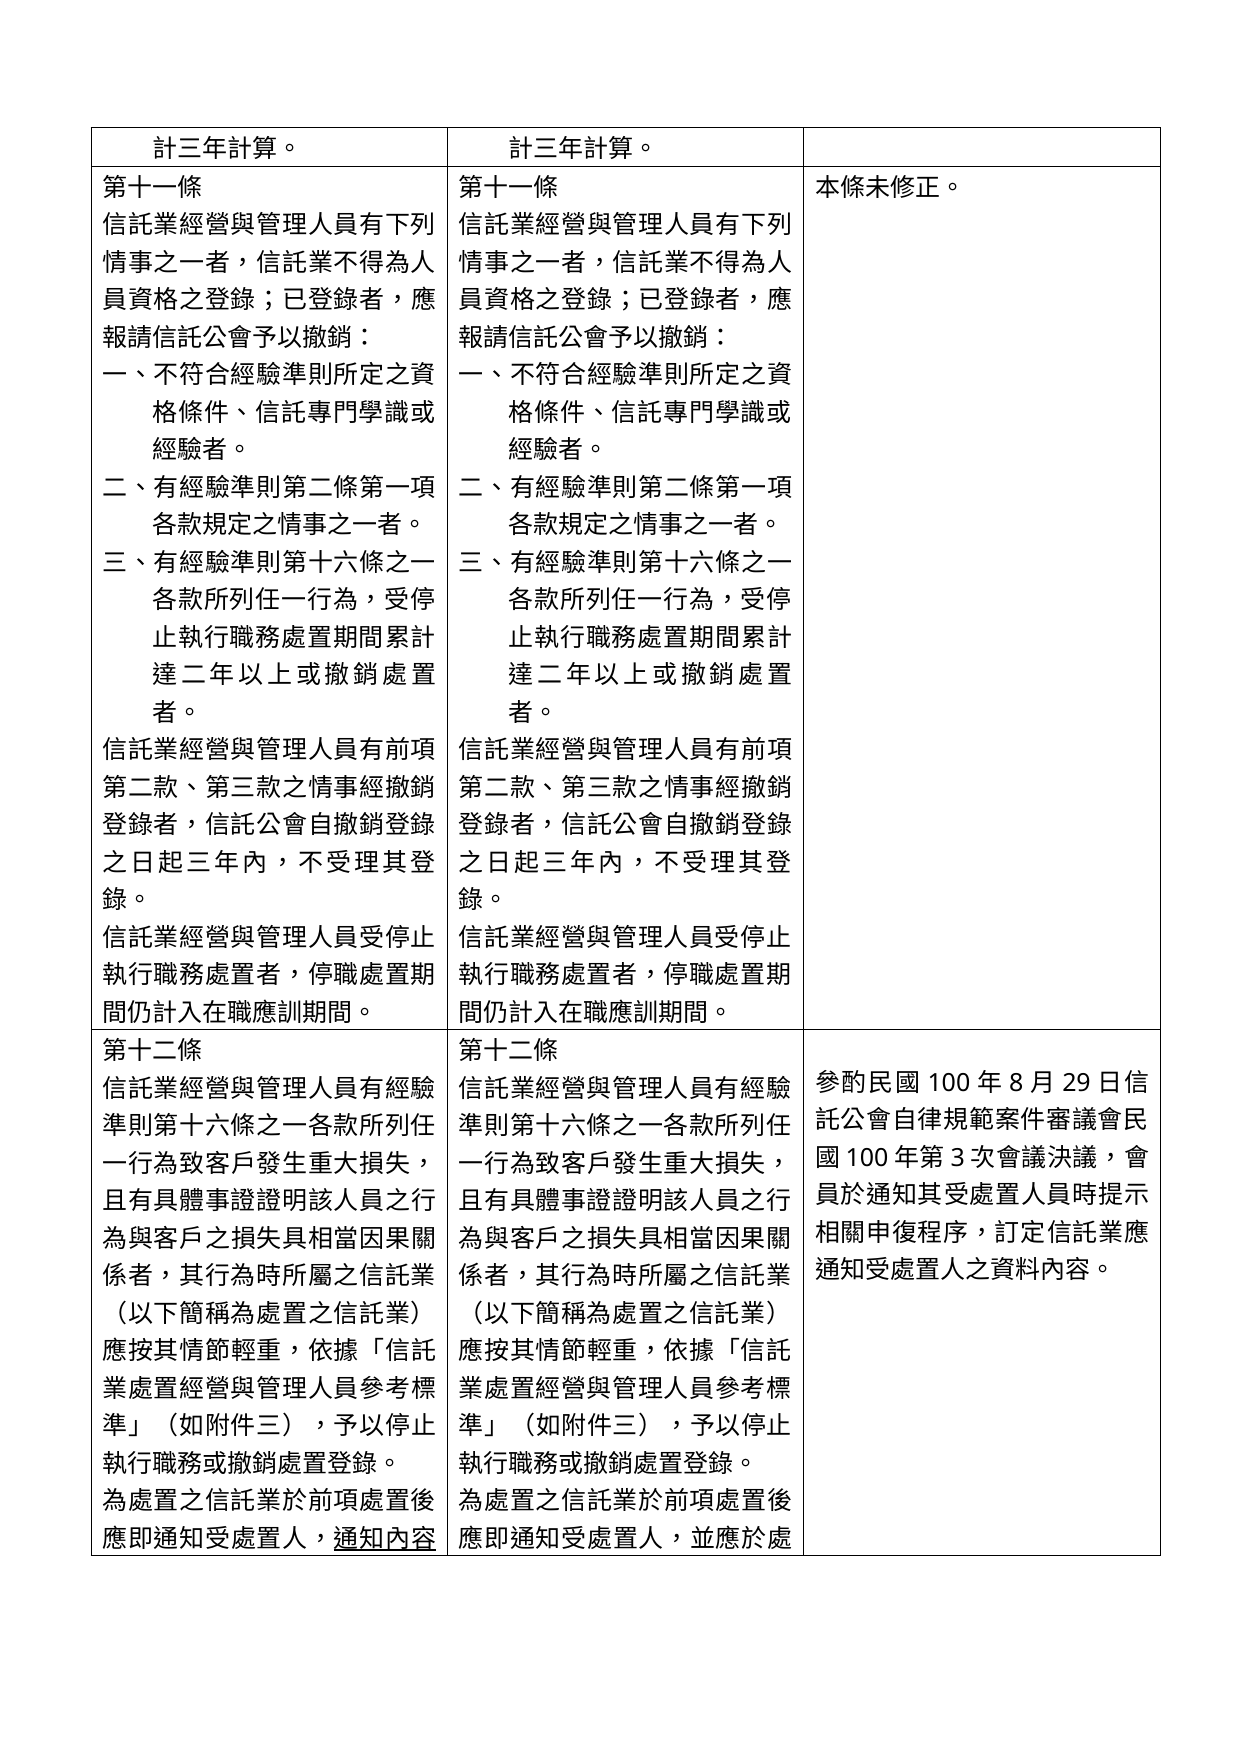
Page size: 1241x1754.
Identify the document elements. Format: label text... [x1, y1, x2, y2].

table_cell 第十一條 信託業經營與管理人員有下列情事之一者，信託業不得為人員資格之登錄；已登錄者，應報請信託公會予以撤銷： 一、不符合經驗準則所定之資格條件、信託專門學識或經驗者。 二、有經驗準則第二條第一項各款規定之情事之一者。 三、有經驗準則第十六條之一各款所列任一行為，受停止執行職務處置期間累計達二年以上或撤銷處置者。 信託業經營與管理人員有前項第二款、第三款之情事經撤銷登錄者，信託公會自撤銷登錄之日起三年內，不受理其登錄。 信託業經營與管理人員受停止執行職務處置者，停職處置期間仍計入在職應訓期間。 [92, 167, 447, 1029]
table_cell 第十二條 信託業經營與管理人員有經驗準則第十六條之一各款所列任一行為致客戶發生重大損失，且有具體事證證明該人員之行為與客戶之損失具相當因果關係者，其行為時所屬之信託業（以下簡稱為處置之信託業）應按其情節輕重，依據「信託業處置經營與管理人員參考標準」（如附件三），予以停止執行職務或撤銷處置登錄。 為處置之信託業於前項處置後應即通知受處置人，通知內容 [92, 1030, 447, 1555]
table_cell 第十二條 信託業經營與管理人員有經驗準則第十六條之一各款所列任一行為致客戶發生重大損失，且有具體事證證明該人員之行為與客戶之損失具相當因果關係者，其行為時所屬之信託業（以下簡稱為處置之信託業）應按其情節輕重，依據「信託業處置經營與管理人員參考標準」（如附件三），予以停止執行職務或撤銷處置登錄。 為處置之信託業於前項處置後應即通知受處置人，並應於處 [448, 1030, 803, 1555]
table_cell 本條未修正。 [804, 167, 1160, 1029]
table_cell 參酌民國100年8月29日信託公會自律規範案件審議會民國100年第3次會議決議，會員於通知其受處置人員時提示相關申復程序，訂定信託業應通知受處置人之資料內容。 [804, 1030, 1160, 1555]
table_cell [804, 128, 1160, 166]
table_cell 計三年計算。 [448, 128, 803, 166]
table_cell 第十一條 信託業經營與管理人員有下列情事之一者，信託業不得為人員資格之登錄；已登錄者，應報請信託公會予以撤銷： 一、不符合經驗準則所定之資格條件、信託專門學識或經驗者。 二、有經驗準則第二條第一項各款規定之情事之一者。 三、有經驗準則第十六條之一各款所列任一行為，受停止執行職務處置期間累計達二年以上或撤銷處置者。 信託業經營與管理人員有前項第二款、第三款之情事經撤銷登錄者，信託公會自撤銷登錄之日起三年內，不受理其登錄。 信託業經營與管理人員受停止執行職務處置者，停職處置期間仍計入在職應訓期間。 [448, 167, 803, 1029]
table_cell 計三年計算。 [92, 128, 447, 166]
